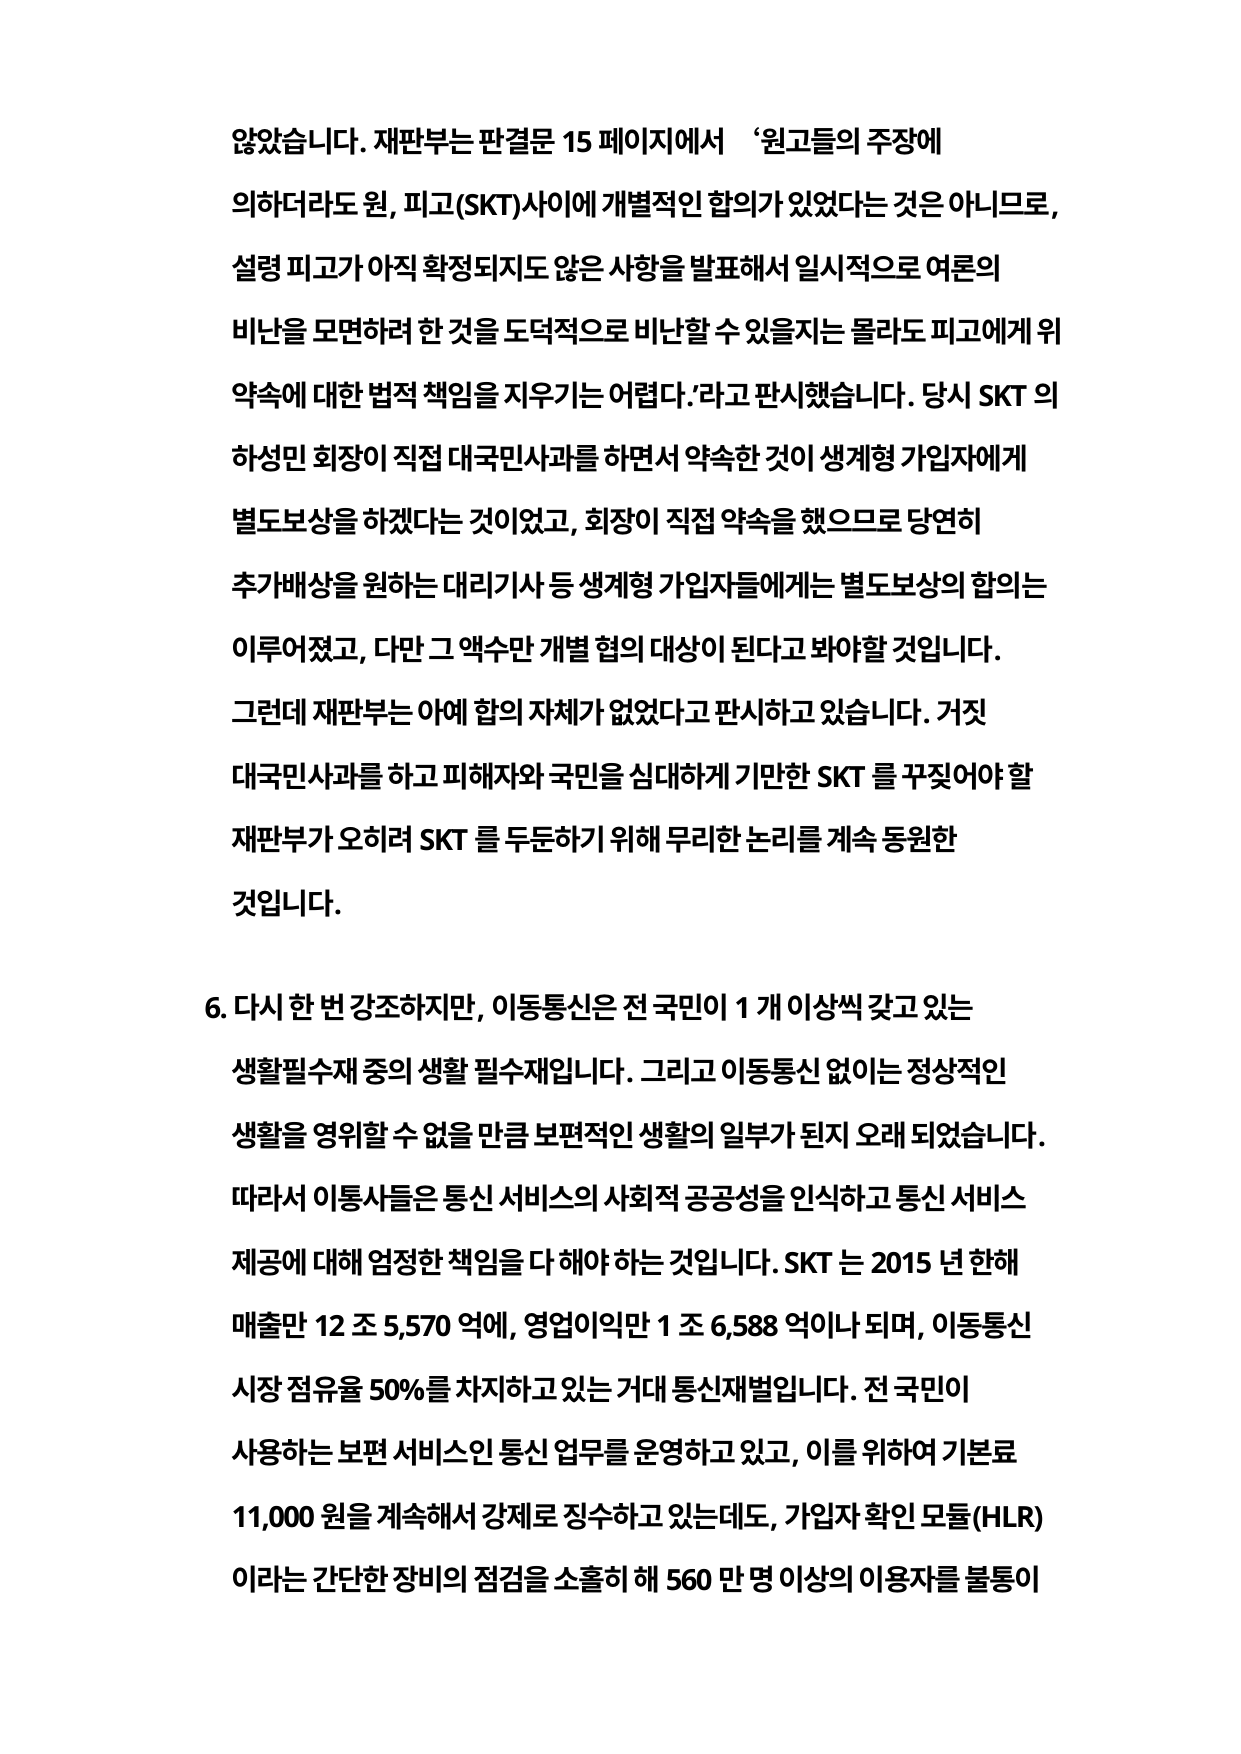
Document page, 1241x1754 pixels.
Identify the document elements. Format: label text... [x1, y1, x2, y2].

text 않았습니다. 재판부는 판결문 15페이지에서 ‘원고들의 주장에 의하더라도 원, 피고(SKT)사이에 개별적인 합의가 있었다는 것은 아니므로, 설령 피고가 아직 확정되지도 않은 사항을 발표해서 일시적으로 여론의 비난을 모면하려 한 것을 도덕적으로 비난할 수 있을지는 몰라도 피고에게 위 약속에 대한 법적 책임을 지우기는 어렵다.’라고 판시했습니다. 당시 SKT의 하성민 회장이 직접 대국민사과를 하면서 약속한 것이 생계형 가입자에게 별도보상을 하겠다는 것이었고, 회장이 직접 약속을 했으므로 당연히 추가배상을 원하는 대리기사 등 생계형 가입자들에게는 별도보상의 합의는 이루어졌고, 다만 그 액수만 개별 협의 대상이 된다고 봐야할 것입니다. 그런데 재판부는 아예 합의 자체가 없었다고 판시하고 있습니다. 거짓 대국민사과를 하고 피해자와 국민을 심대하게 기만한 SKT를 꾸짖어야 할 재판부가 오히려 SKT를 두둔하기 위해 무리한 논리를 계속 동원한 것입니다. [204, 118, 1063, 923]
text 6. 다시 한 번 강조하지만, 이동통신은 전 국민이 1개 이상씩 갖고 있는 생활필수재 중의 생활 필수재입니다. 그리고 이동통신 없이는 정상적인 생활을 영위할 수 없을 만큼 보편적인 생활의 일부가 된지 오래 되었습니다. 따라서 이통사들은 통신 서비스의 사회적 공공성을 인식하고 통신 서비스 제공에 대해 엄정한 책임을 다 해야 하는 것입니다. SKT는 2015년 한해 매출만 12조 5,570억에, 영업이익만 1조 6,588억이나 되며, 이동통신 시장 점유율 50%를 차지하고 있는 거대 통신재벌입니다. 전 국민이 사용하는 보편 서비스인 통신 업무를 운영하고 있고, 이를 위하여 기본료 11,000원을 계속해서 강제로 징수하고 있는데도, 가입자 확인 모듈(HLR)이라는 간단한 장비의 점검을 소홀히 해 560만 명 이상의 이용자를 불통이 [204, 985, 1063, 1599]
